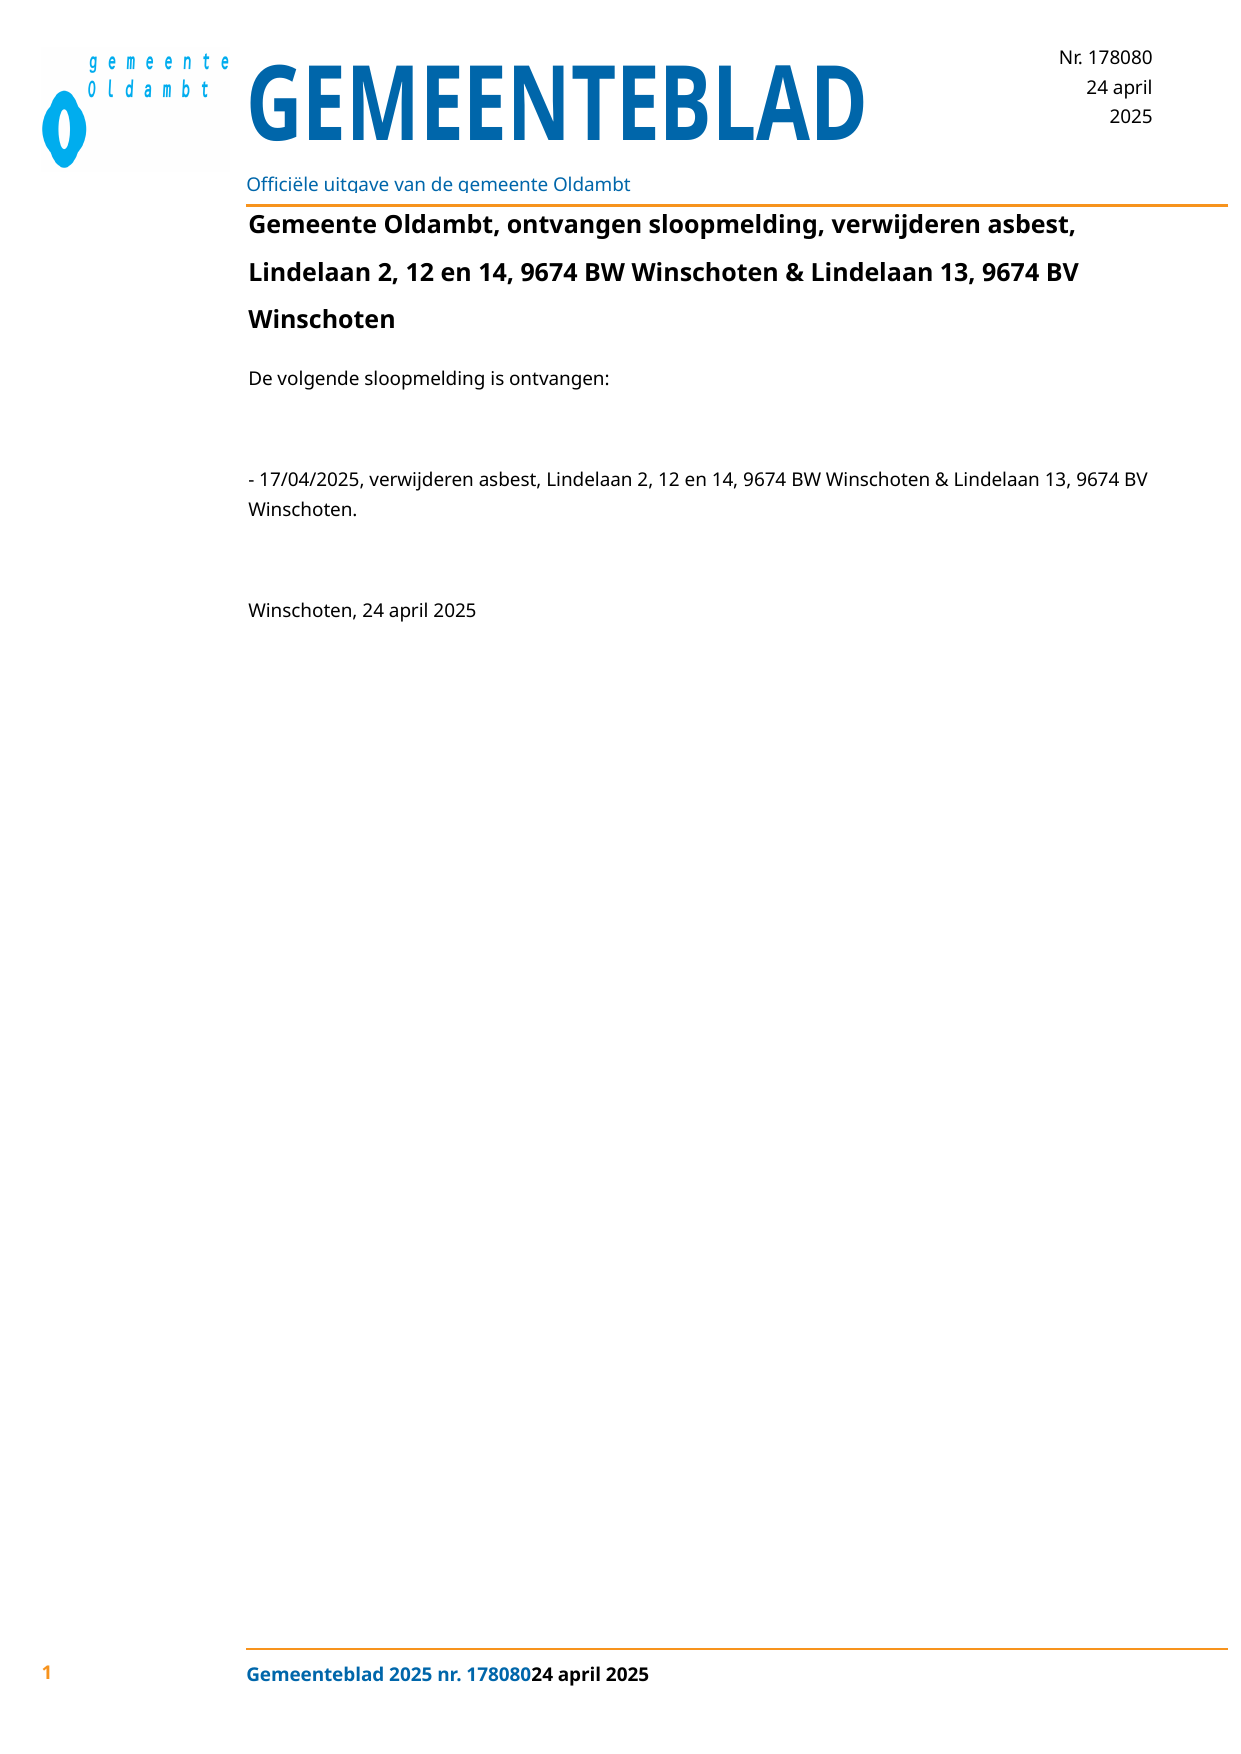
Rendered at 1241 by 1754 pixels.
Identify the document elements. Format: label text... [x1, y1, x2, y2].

text Gemeente Oldambt, ontvangen sloopmelding, verwijderen asbest, Lindelaan 2, 12 en 14, 9674 BW Winschoten & Lindelaan 13, 9674 BV Winschoten [248, 207, 1152, 336]
text De volgende sloopmelding is ontvangen: [248, 366, 1152, 391]
picture [41, 47, 231, 172]
text Winschoten, 24 april 2025 [248, 597, 1152, 622]
text - 17/04/2025, verwijderen asbest, Lindelaan 2, 12 en 14, 9674 BW Winschoten & Lindelaan 13, 9674 BV Winschoten. [248, 466, 1152, 522]
